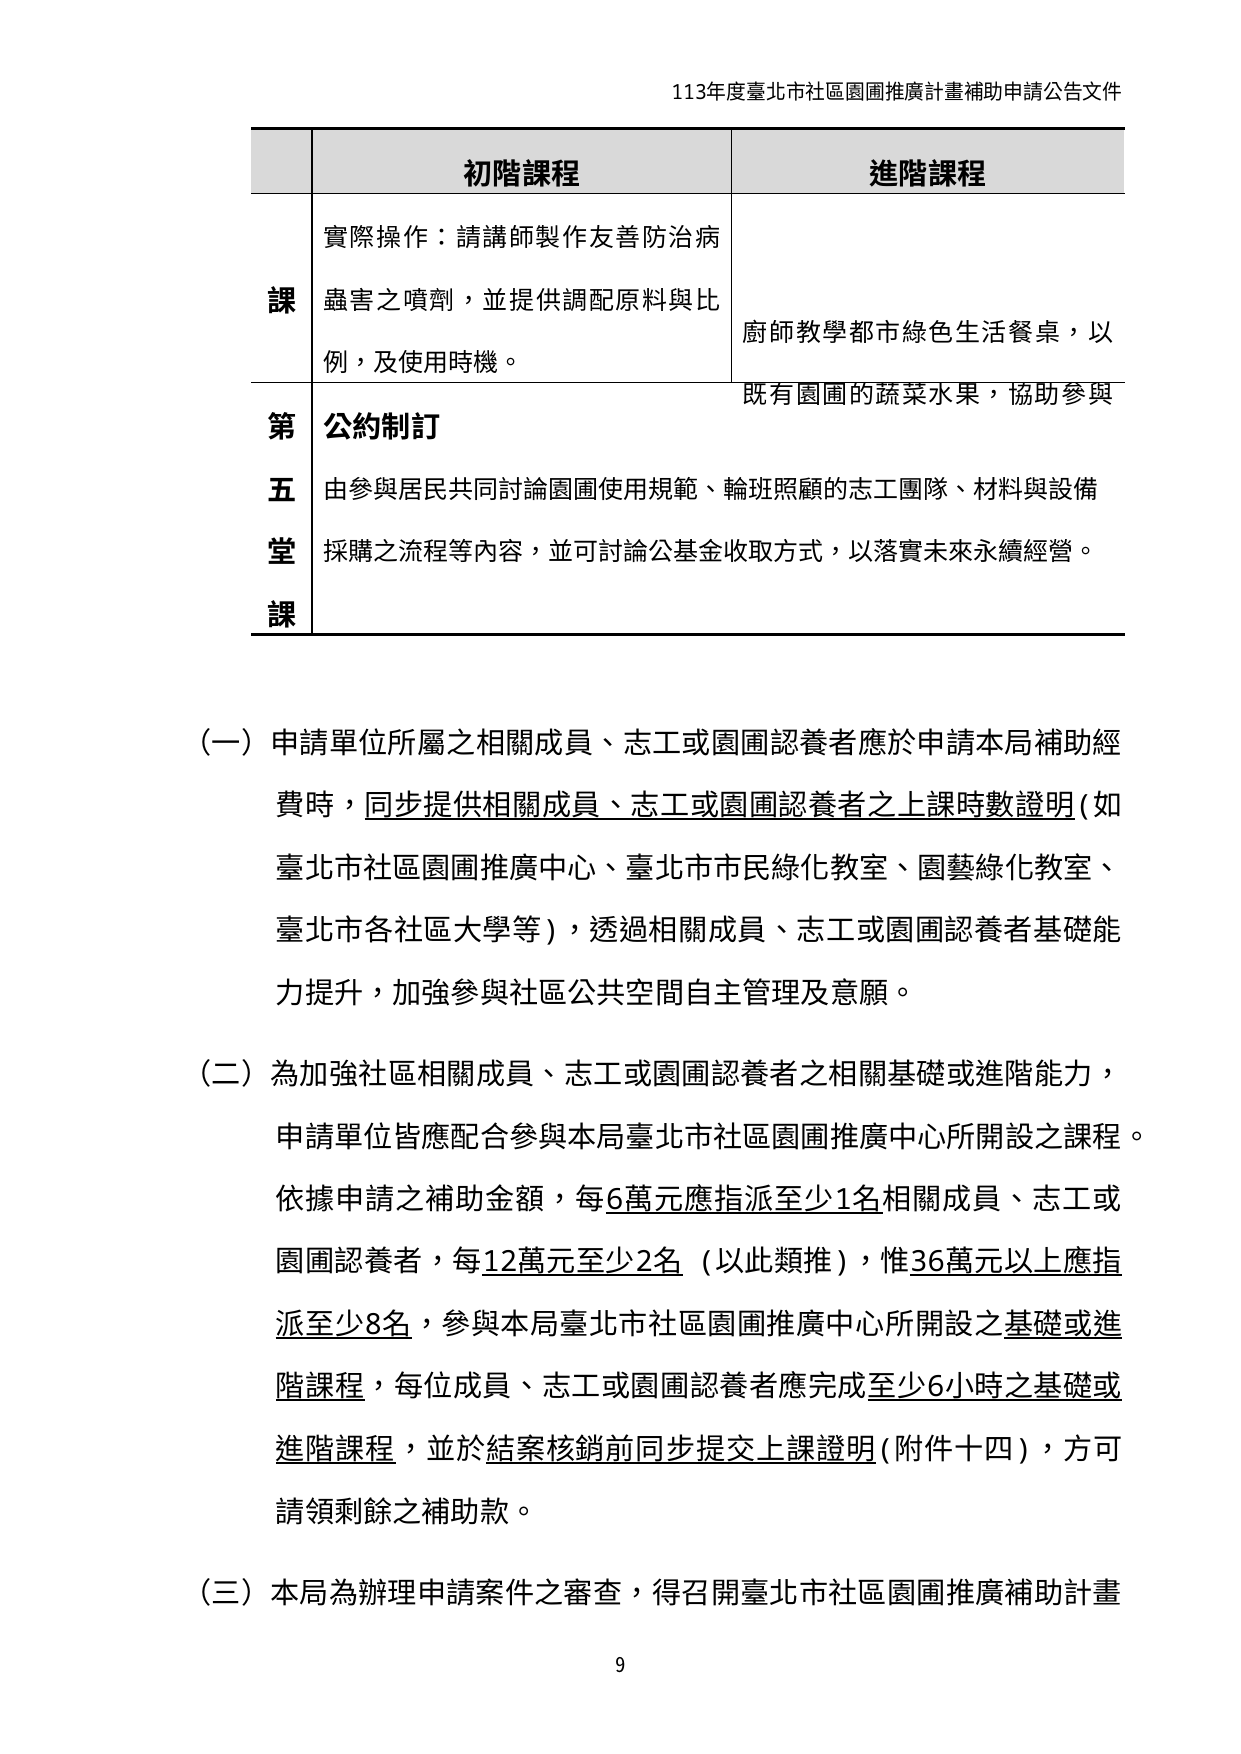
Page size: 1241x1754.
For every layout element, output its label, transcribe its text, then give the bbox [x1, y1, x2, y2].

table_cell 第五堂課 [251, 383, 311, 633]
table_header 初階課程 [313, 130, 731, 193]
text （三）本局為辦理申請案件之審查，得召開臺北市社區園圃推廣補助計畫 [182, 1549, 1122, 1611]
table_cell 實際操作：請講師製作友善防治病蟲害之噴劑，並提供調配原料與比例，及使用時機。 [313, 194, 731, 382]
table_cell 公約制訂 由參與居民共同討論園圃使用規範、輪班照顧的志工團隊、材料與設備採購之流程等內容，並可討論公基金收取方式，以落實未來永續經營。 [313, 383, 1124, 633]
table_header 進階課程 [732, 130, 1124, 193]
table_cell 課 [251, 194, 311, 382]
text （一）申請單位所屬之相關成員、志工或園圃認養者應於申請本局補助經費時，同步提供相關成員、志工或園圃認養者之上課時數證明(如臺北市社區園圃推廣中心、臺北市市民綠化教室、園藝綠化教室、臺北市各社區大學等)，透過相關成員、志工或園圃認養者基礎能力提升，加強參與社區公共空間自主管理及意願。 [182, 699, 1122, 1011]
text （二）為加強社區相關成員、志工或園圃認養者之相關基礎或進階能力，申請單位皆應配合參與本局臺北市社區園圃推廣中心所開設之課程。依據申請之補助金額，每6萬元應指派至少1名相關成員、志工或園圃認養者，每12萬元至少2名 (以此類推)，惟36萬元以上應指派至少8名，參與本局臺北市社區園圃推廣中心所開設之基礎或進階課程，每位成員、志工或園圃認養者應完成至少6小時之基礎或進階課程，並於結案核銷前同步提交上課證明(附件十四)，方可請領剩餘之補助款。 [182, 1030, 1122, 1530]
table_header [251, 130, 311, 193]
table_cell 可食地景美學設計與餐桌美學 由設計師先初步提供可食地景配色案例，並現地調查現場顏色及空間收整歸納，提出可討論之內容。 實際操作：由設計師帶領參與居民共同討論色彩配置，確認四季可種植作物之搭配。另可請生態廚師教學都市綠色生活餐桌，以既有園圃的蔬菜水果，協助參與居民煮出有美學搭配的餐桌。 [732, 194, 1124, 382]
